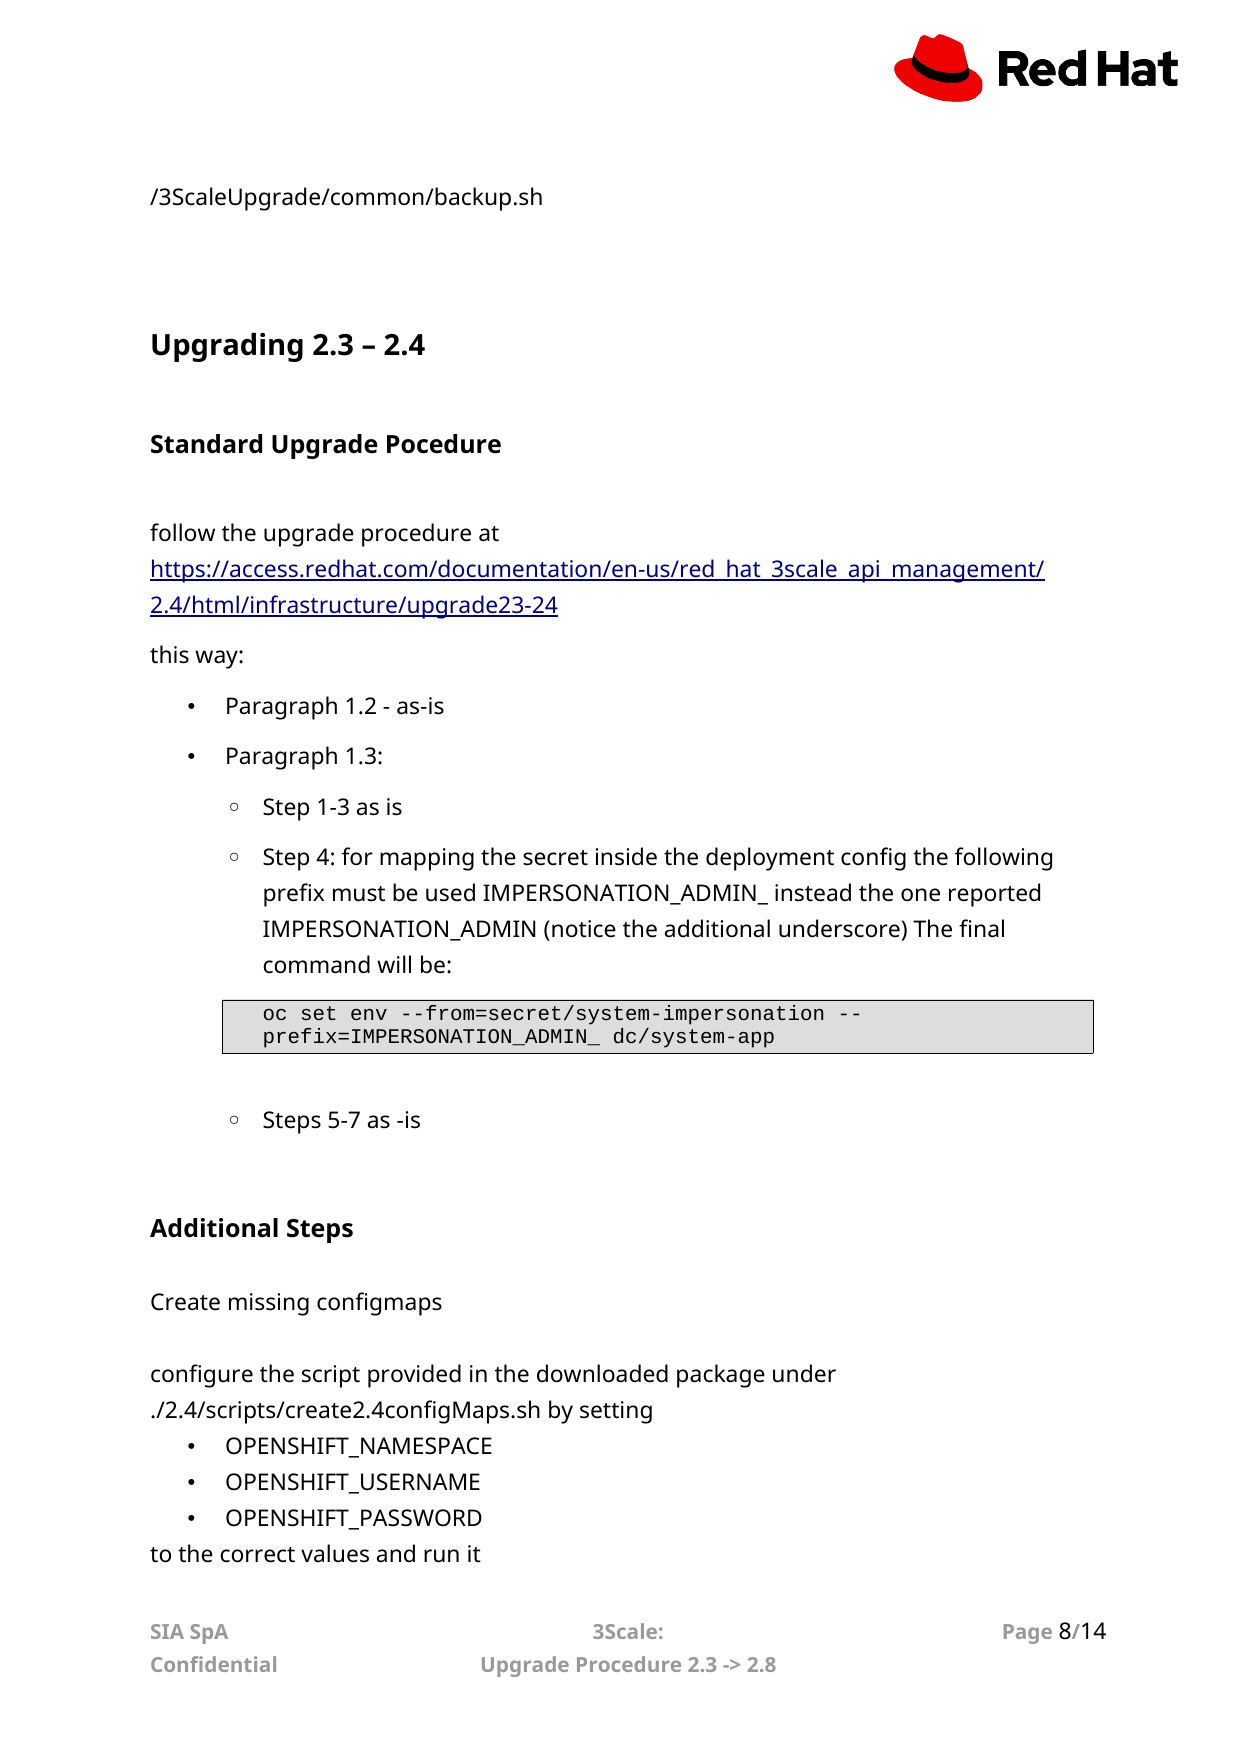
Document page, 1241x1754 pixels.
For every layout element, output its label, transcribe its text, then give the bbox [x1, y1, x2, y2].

list Step 4: for mapping the secret inside the deployment config the following prefix must be used IMPERSONATION_ADMIN_ instead the one reported IMPERSONATION_ADMIN (notice the additional underscore) The final command will be: [225, 841, 1090, 980]
list OPENSHIFT_USERNAME [187, 1466, 1090, 1497]
text Create missing configmaps [150, 1286, 1090, 1317]
subtitle Standard Upgrade Pocedure [150, 427, 1090, 461]
list Step 1-3 as is [225, 791, 1090, 822]
picture [897, 37, 1174, 97]
list OPENSHIFT_NAMESPACE [187, 1430, 1090, 1461]
text this way: [150, 639, 1090, 670]
text to the correct values and run it [150, 1537, 1090, 1569]
list Steps 5-7 as -is [225, 1103, 1090, 1135]
list OPENSHIFT_PASSWORD [187, 1502, 1090, 1533]
text follow the upgrade procedure at https://access.redhat.com/documentation/en-us/red_hat_3scale_api_management/2.4/html/infrastructure/upgrade23-24 [150, 517, 1090, 620]
list Paragraph 1.3: [187, 740, 1090, 771]
list Paragraph 1.2 - as-is [187, 689, 1090, 721]
text configure the script provided in the downloaded package under ./2.4/scripts/create2.4configMaps.sh by setting [150, 1358, 1090, 1425]
list oc set env --from=secret/system-impersonation --prefix=IMPERSONATION_ADMIN_ dc/system-app [223, 1001, 1093, 1053]
text /3ScaleUpgrade/common/backup.sh [150, 181, 1090, 212]
subtitle Additional Steps [150, 1211, 1090, 1245]
subtitle Upgrading 2.3 – 2.4 [150, 324, 1090, 364]
